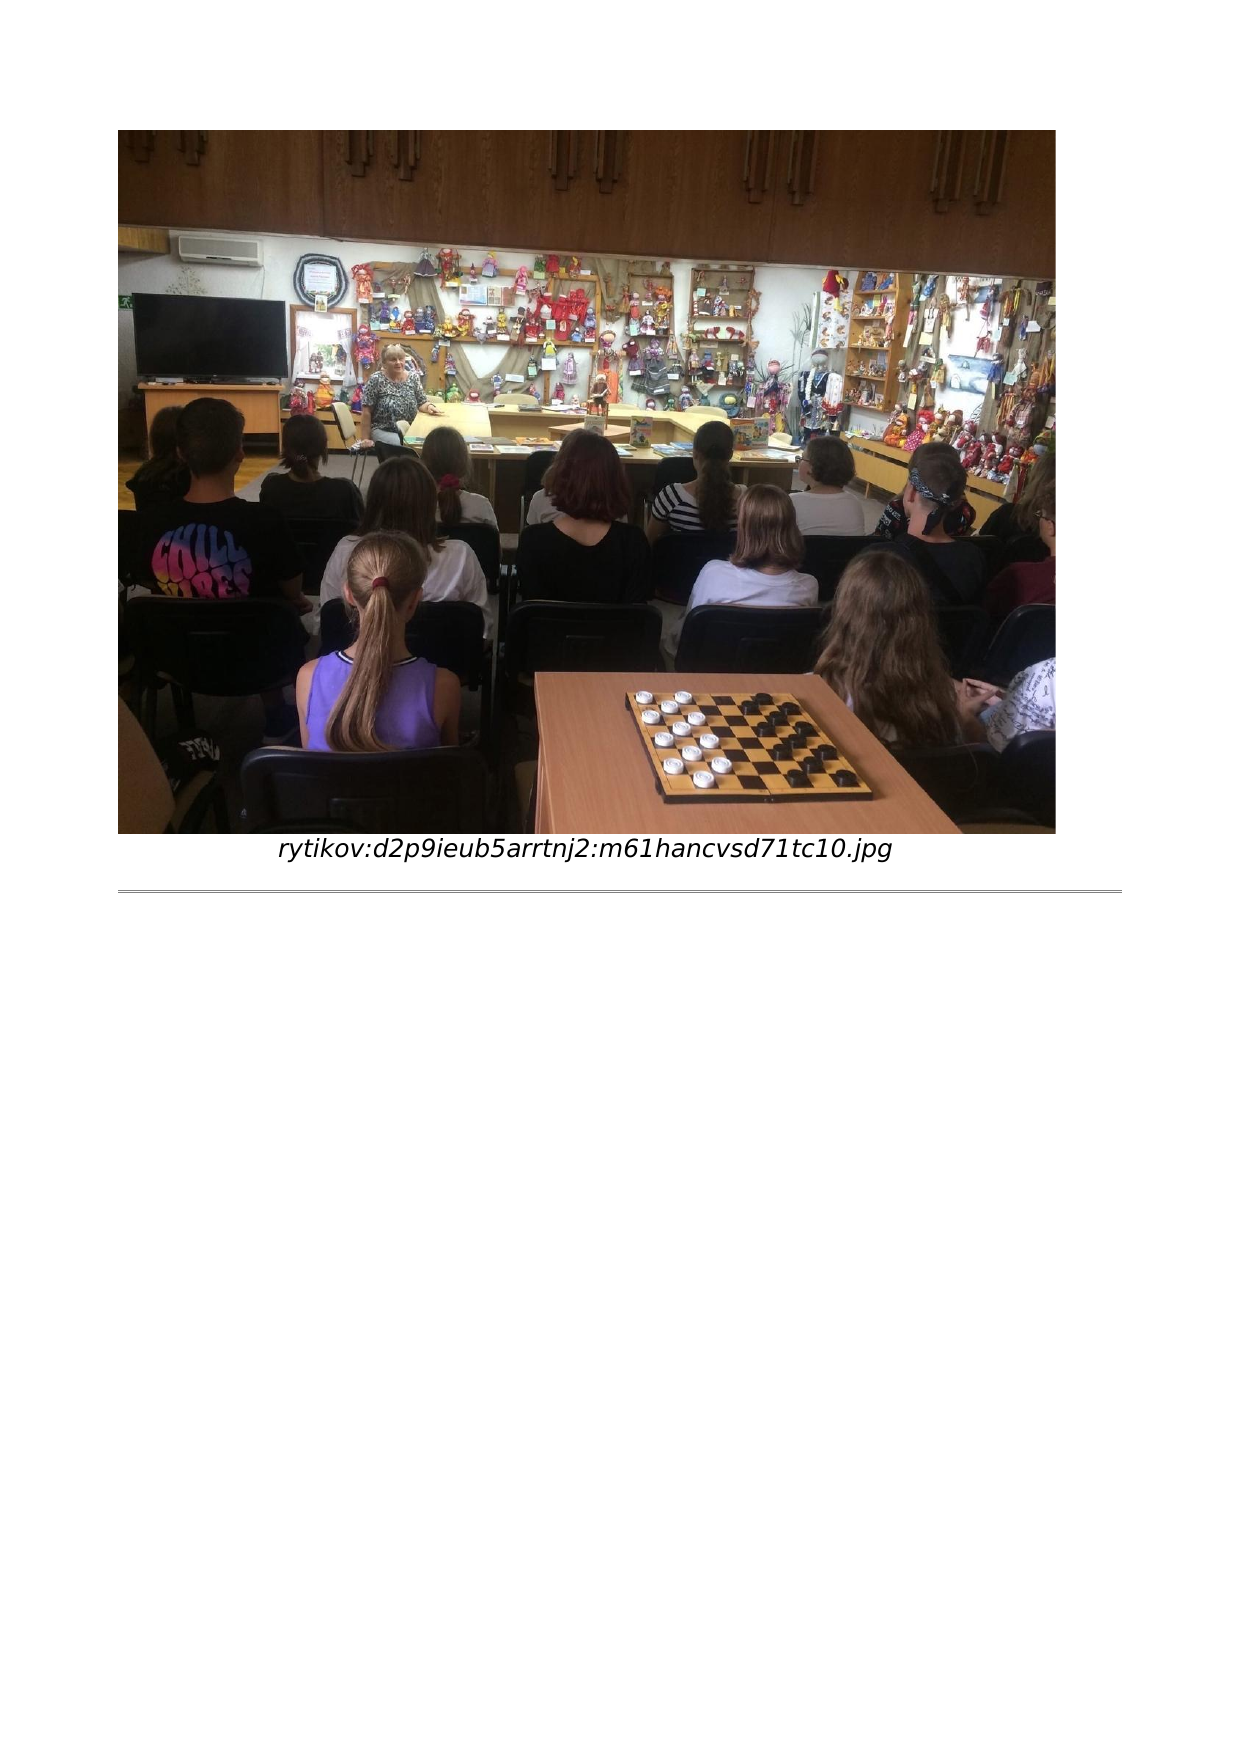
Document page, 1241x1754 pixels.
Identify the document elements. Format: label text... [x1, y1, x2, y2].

picture [118, 130, 1056, 834]
text rytikov:d2p9ieub5arrtnj2:m61hancvsd71tc10.jpg [118, 834, 1056, 863]
